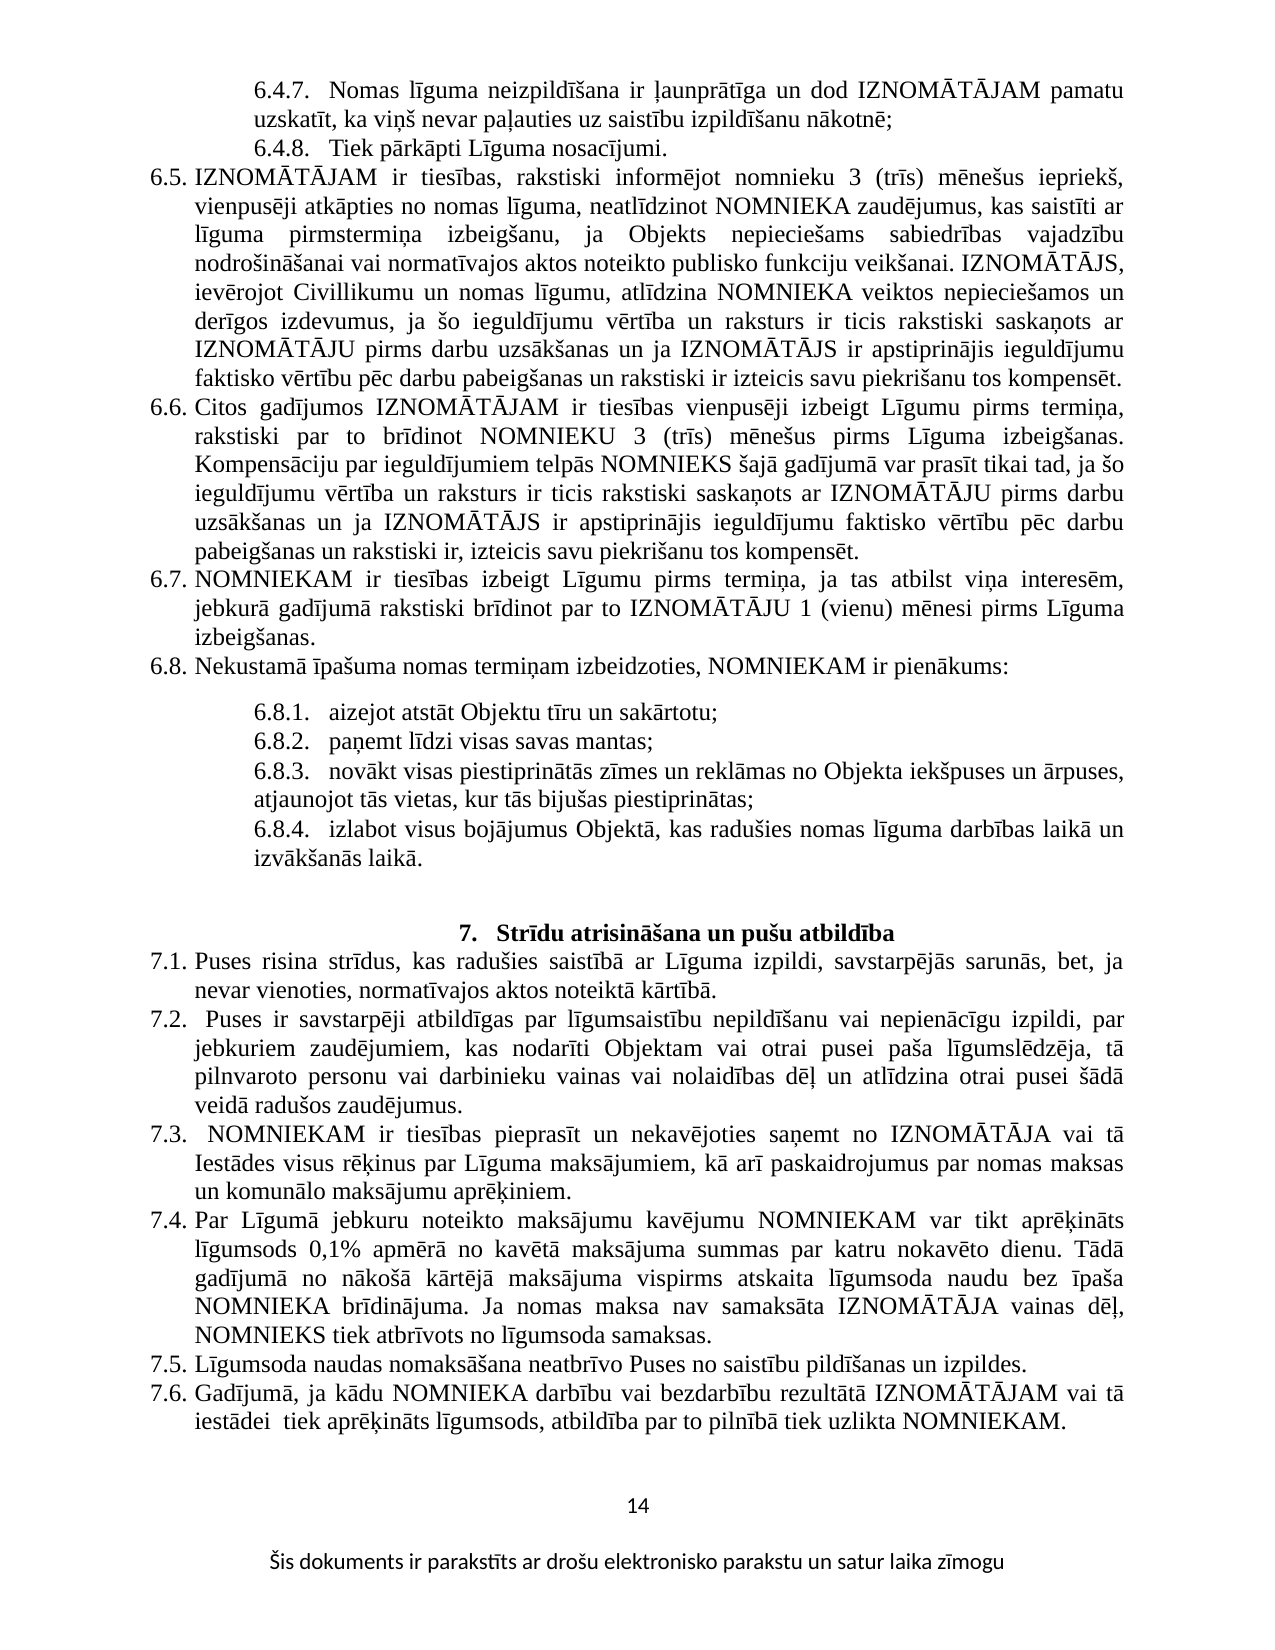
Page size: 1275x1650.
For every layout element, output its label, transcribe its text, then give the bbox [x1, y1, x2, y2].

list NOMNIEKAM ir tiesības izbeigt Līgumu pirms termiņa, ja tas atbilst viņa interesēm, jebkurā gadījumā rakstiski brīdinot par to IZNOMĀTĀJU 1 (vienu) mēnesi pirms Līguma izbeigšanas. [150, 564, 1125, 651]
list Puses ir savstarpēji atbildīgas par līgumsaistību nepildīšanu vai nepienācīgu izpildi, par jebkuriem zaudējumiem, kas nodarīti Objektam vai otrai pusei paša līgumslēdzēja, tā pilnvaroto personu vai darbinieku vainas vai nolaidības dēļ un atlīdzina otrai pusei šādā veidā radušos zaudējumus. [150, 1004, 1125, 1119]
list Strīdu atrisināšana un pušu atbildība [229, 918, 1125, 946]
list Līgumsoda naudas nomaksāšana neatbrīvo Puses no saistību pildīšanas un izpildes. [150, 1349, 1125, 1378]
list Nomas līguma neizpildīšana ir ļaunprātīga un dod IZNOMĀTĀJAM pamatu uzskatīt, ka viņš nevar paļauties uz saistību izpildīšanu nākotnē; [253, 75, 1125, 132]
list Par Līgumā jebkuru noteikto maksājumu kavējumu NOMNIEKAM var tikt aprēķināts līgumsods 0,1% apmērā no kavētā maksājuma summas par katru nokavēto dienu. Tādā gadījumā no nākošā kārtējā maksājuma vispirms atskaita līgumsoda naudu bez īpaša NOMNIEKA brīdinājuma. Ja nomas maksa nav samaksāta IZNOMĀTĀJA vainas dēļ, NOMNIEKS tiek atbrīvots no līgumsoda samaksas. [150, 1205, 1125, 1349]
list Tiek pārkāpti Līguma nosacījumi. [253, 133, 1125, 162]
list Nekustamā īpašuma nomas termiņam izbeidzoties, NOMNIEKAM ir pienākums: [150, 651, 1125, 679]
list izlabot visus bojājumus Objektā, kas radušies nomas līguma darbības laikā un izvākšanās laikā. [253, 814, 1125, 872]
list NOMNIEKAM ir tiesības pieprasīt un nekavējoties saņemt no IZNOMĀTĀJA vai tā Iestādes visus rēķinus par Līguma maksājumiem, kā arī paskaidrojumus par nomas maksas un komunālo maksājumu aprēķiniem. [150, 1119, 1125, 1205]
list novākt visas piestiprinātās zīmes un reklāmas no Objekta iekšpuses un ārpuses, atjaunojot tās vietas, kur tās bijušas piestiprinātas; [253, 756, 1125, 813]
list paņemt līdzi visas savas mantas; [253, 726, 1125, 755]
list Gadījumā, ja kādu NOMNIEKA darbību vai bezdarbību rezultātā IZNOMĀTĀJAM vai tā iestādei tiek aprēķināts līgumsods, atbildība par to pilnībā tiek uzlikta NOMNIEKAM. [150, 1378, 1125, 1435]
list Puses risina strīdus, kas radušies saistībā ar Līguma izpildi, savstarpējās sarunās, bet, ja nevar vienoties, normatīvajos aktos noteiktā kārtībā. [150, 946, 1125, 1004]
list Citos gadījumos IZNOMĀTĀJAM ir tiesības vienpusēji izbeigt Līgumu pirms termiņa, rakstiski par to brīdinot NOMNIEKU 3 (trīs) mēnešus pirms Līguma izbeigšanas. Kompensāciju par ieguldījumiem telpās NOMNIEKS šajā gadījumā var prasīt tikai tad, ja šo ieguldījumu vērtība un raksturs ir ticis rakstiski saskaņots ar IZNOMĀTĀJU pirms darbu uzsākšanas un ja IZNOMĀTĀJS ir apstiprinājis ieguldījumu faktisko vērtību pēc darbu pabeigšanas un rakstiski ir, izteicis savu piekrišanu tos kompensēt. [150, 392, 1125, 564]
list aizejot atstāt Objektu tīru un sakārtotu; [253, 697, 1125, 726]
list IZNOMĀTĀJAM ir tiesības, rakstiski informējot nomnieku 3 (trīs) mēnešus iepriekš, vienpusēji atkāpties no nomas līguma, neatlīdzinot NOMNIEKA zaudējumus, kas saistīti ar līguma pirmstermiņa izbeigšanu, ja Objekts nepieciešams sabiedrības vajadzību nodrošināšanai vai normatīvajos aktos noteikto publisko funkciju veikšanai. IZNOMĀTĀJS, ievērojot Civillikumu un nomas līgumu, atlīdzina NOMNIEKA veiktos nepieciešamos un derīgos izdevumus, ja šo ieguldījumu vērtība un raksturs ir ticis rakstiski saskaņots ar IZNOMĀTĀJU pirms darbu uzsākšanas un ja IZNOMĀTĀJS ir apstiprinājis ieguldījumu faktisko vērtību pēc darbu pabeigšanas un rakstiski ir izteicis savu piekrišanu tos kompensēt. [150, 162, 1125, 392]
